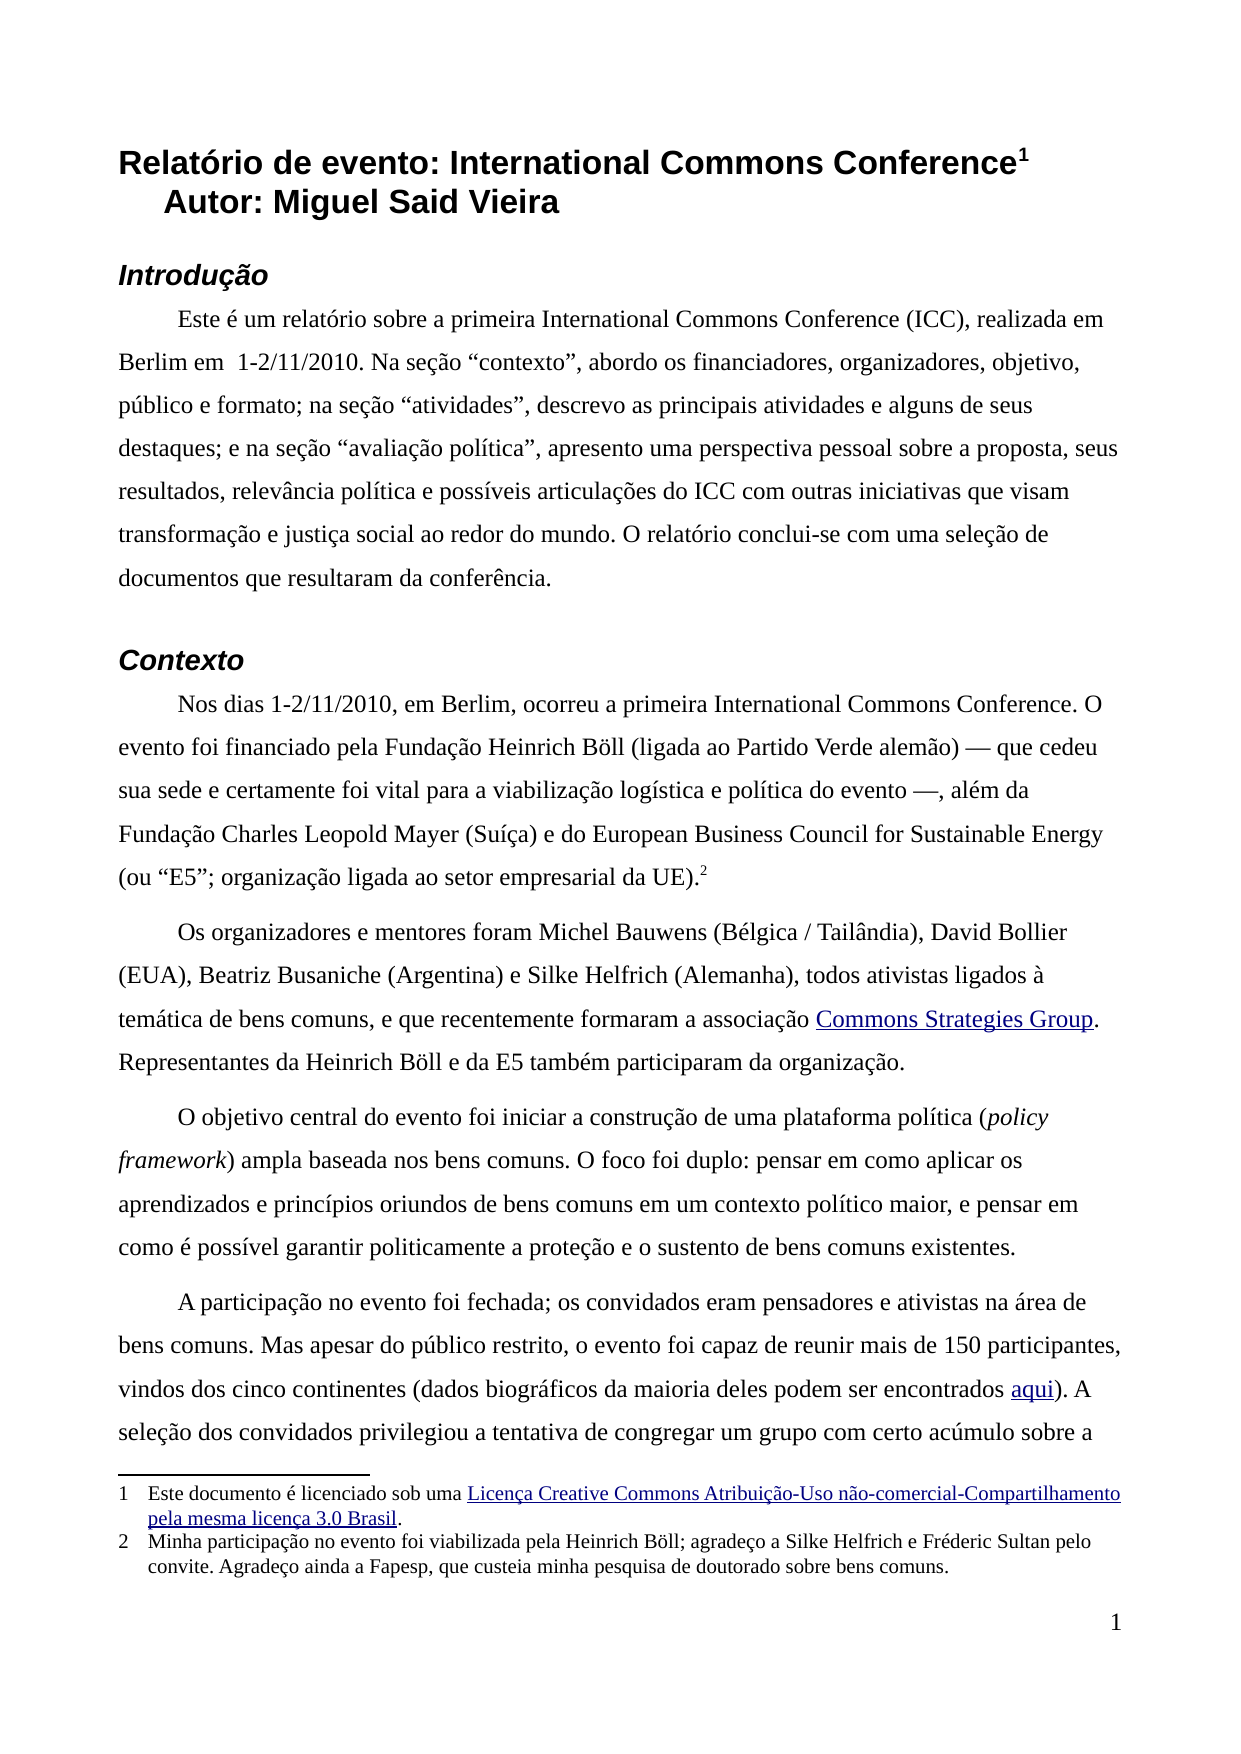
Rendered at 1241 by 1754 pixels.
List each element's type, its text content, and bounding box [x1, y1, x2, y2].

text Este documento é licenciado sob uma Licença Creative Commons Atribuição-Uso não-comercial-Compartilhamento pela mesma licença 3.0 Brasil. [118, 1481, 1122, 1529]
text O objetivo central do evento foi iniciar a construção de uma plataforma política (policy framework) ampla baseada nos bens comuns. O foco foi duplo: pensar em como aplicar os aprendizados e princípios oriundos de bens comuns em um contexto político maior, e pensar em como é possível garantir politicamente a proteção e o sustento de bens comuns existentes. [118, 1102, 1122, 1261]
text Este é um relatório sobre a primeira International Commons Conference (ICC), realizada em Berlim em 1-2/11/2010. Na seção “contexto”, abordo os financiadores, organizadores, objetivo, público e formato; na seção “atividades”, descrevo as principais atividades e alguns de seus destaques; e na seção “avaliação política”, apresento uma perspectiva pessoal sobre a proposta, seus resultados, relevância política e possíveis articulações do ICC com outras iniciativas que visam transformação e justiça social ao redor do mundo. O relatório conclui-se com uma seleção de documentos que resultaram da conferência. [118, 304, 1122, 591]
text Minha participação no evento foi viabilizada pela Heinrich Böll; agradeço a Silke Helfrich e Fréderic Sultan pelo convite. Agradeço ainda a Fapesp, que custeia minha pesquisa de doutorado sobre bens comuns. [118, 1529, 1122, 1578]
text Os organizadores e mentores foram Michel Bauwens (Bélgica / Tailândia), David Bollier (EUA), Beatriz Busaniche (Argentina) e Silke Helfrich (Alemanha), todos ativistas ligados à temática de bens comuns, e que recentemente formaram a associação Commons Strategies Group. Representantes da Heinrich Böll e da E5 também participaram da organização. [118, 917, 1122, 1076]
text A participação no evento foi fechada; os convidados eram pensadores e ativistas na área de bens comuns. Mas apesar do público restrito, o evento foi capaz de reunir mais de 150 participantes, vindos dos cinco continentes (dados biográficos da maioria deles podem ser encontrados aqui). A seleção dos convidados privilegiou a tentativa de congregar um grupo com certo acúmulo sobre a [118, 1287, 1122, 1446]
subtitle Introdução [118, 258, 1122, 291]
subtitle Relatório de evento: International Commons Conference Autor: Miguel Said Vieira [118, 143, 1122, 220]
text Nos dias 1-2/11/2010, em Berlim, ocorreu a primeira International Commons Conference. O evento foi financiado pela Fundação Heinrich Böll (ligada ao Partido Verde alemão) ― que cedeu sua sede e certamente foi vital para a viabilização logística e política do evento ―, além da Fundação Charles Leopold Mayer (Suíça) e do European Business Council for Sustainable Energy (ou “E5”; organização ligada ao setor empresarial da UE). [118, 689, 1122, 891]
subtitle Contexto [118, 643, 1122, 677]
